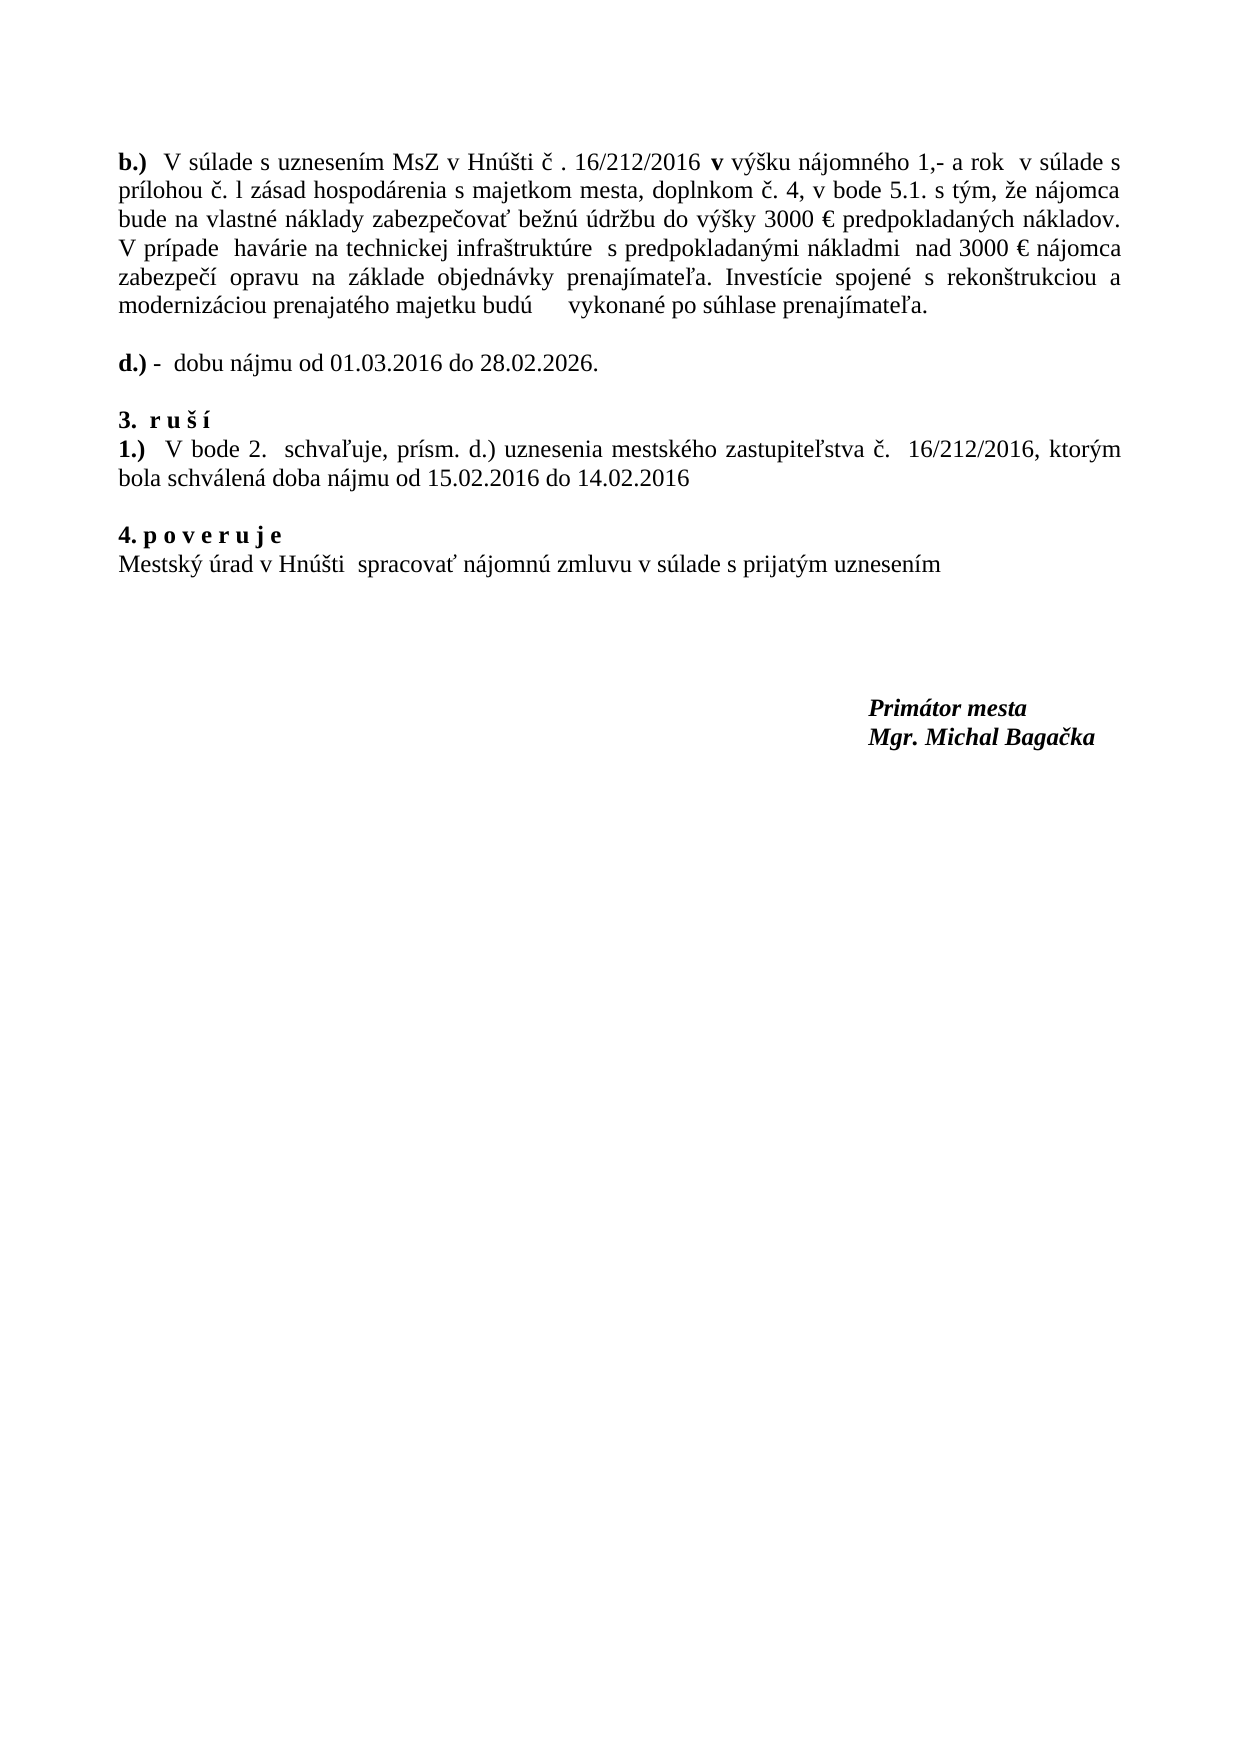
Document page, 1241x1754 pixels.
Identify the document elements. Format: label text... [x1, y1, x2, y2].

text d.) - dobu nájmu od 01.03.2016 do 28.02.2026. [118, 348, 1122, 377]
text Mestský úrad v Hnúšti spracovať nájomnú zmluvu v súlade s prijatým uznesením [118, 549, 1122, 578]
text 4. p o v e r u j e [118, 521, 1122, 549]
text 3. r u š í [118, 406, 1122, 434]
text 1.) V bode 2. schvaľuje, prísm. d.) uznesenia mestského zastupiteľstva č. 16/212/2016, ktorým bola schválená doba nájmu od 15.02.2016 do 14.02.2016 [118, 434, 1122, 492]
text Primátor mesta [118, 693, 1122, 722]
text Mgr. Michal Bagačka [118, 722, 1122, 751]
text b.) V súlade s uznesením MsZ v Hnúšti č . 16/212/2016 v výšku nájomného 1,- a rok v súlade s prílohou č. l zásad hospodárenia s majetkom mesta, doplnkom č. 4, v bode 5.1. s tým, že nájomca bude na vlastné náklady zabezpečovať bežnú údržbu do výšky 3000 € predpokladaných nákladov. V prípade havárie na technickej infraštruktúre s predpokladanými nákladmi nad 3000 € nájomca zabezpečí opravu na základe objednávky prenajímateľa. Investície spojené s rekonštrukciou a modernizáciou prenajatého majetku budú vykonané po súhlase prenajímateľa. [118, 147, 1122, 319]
